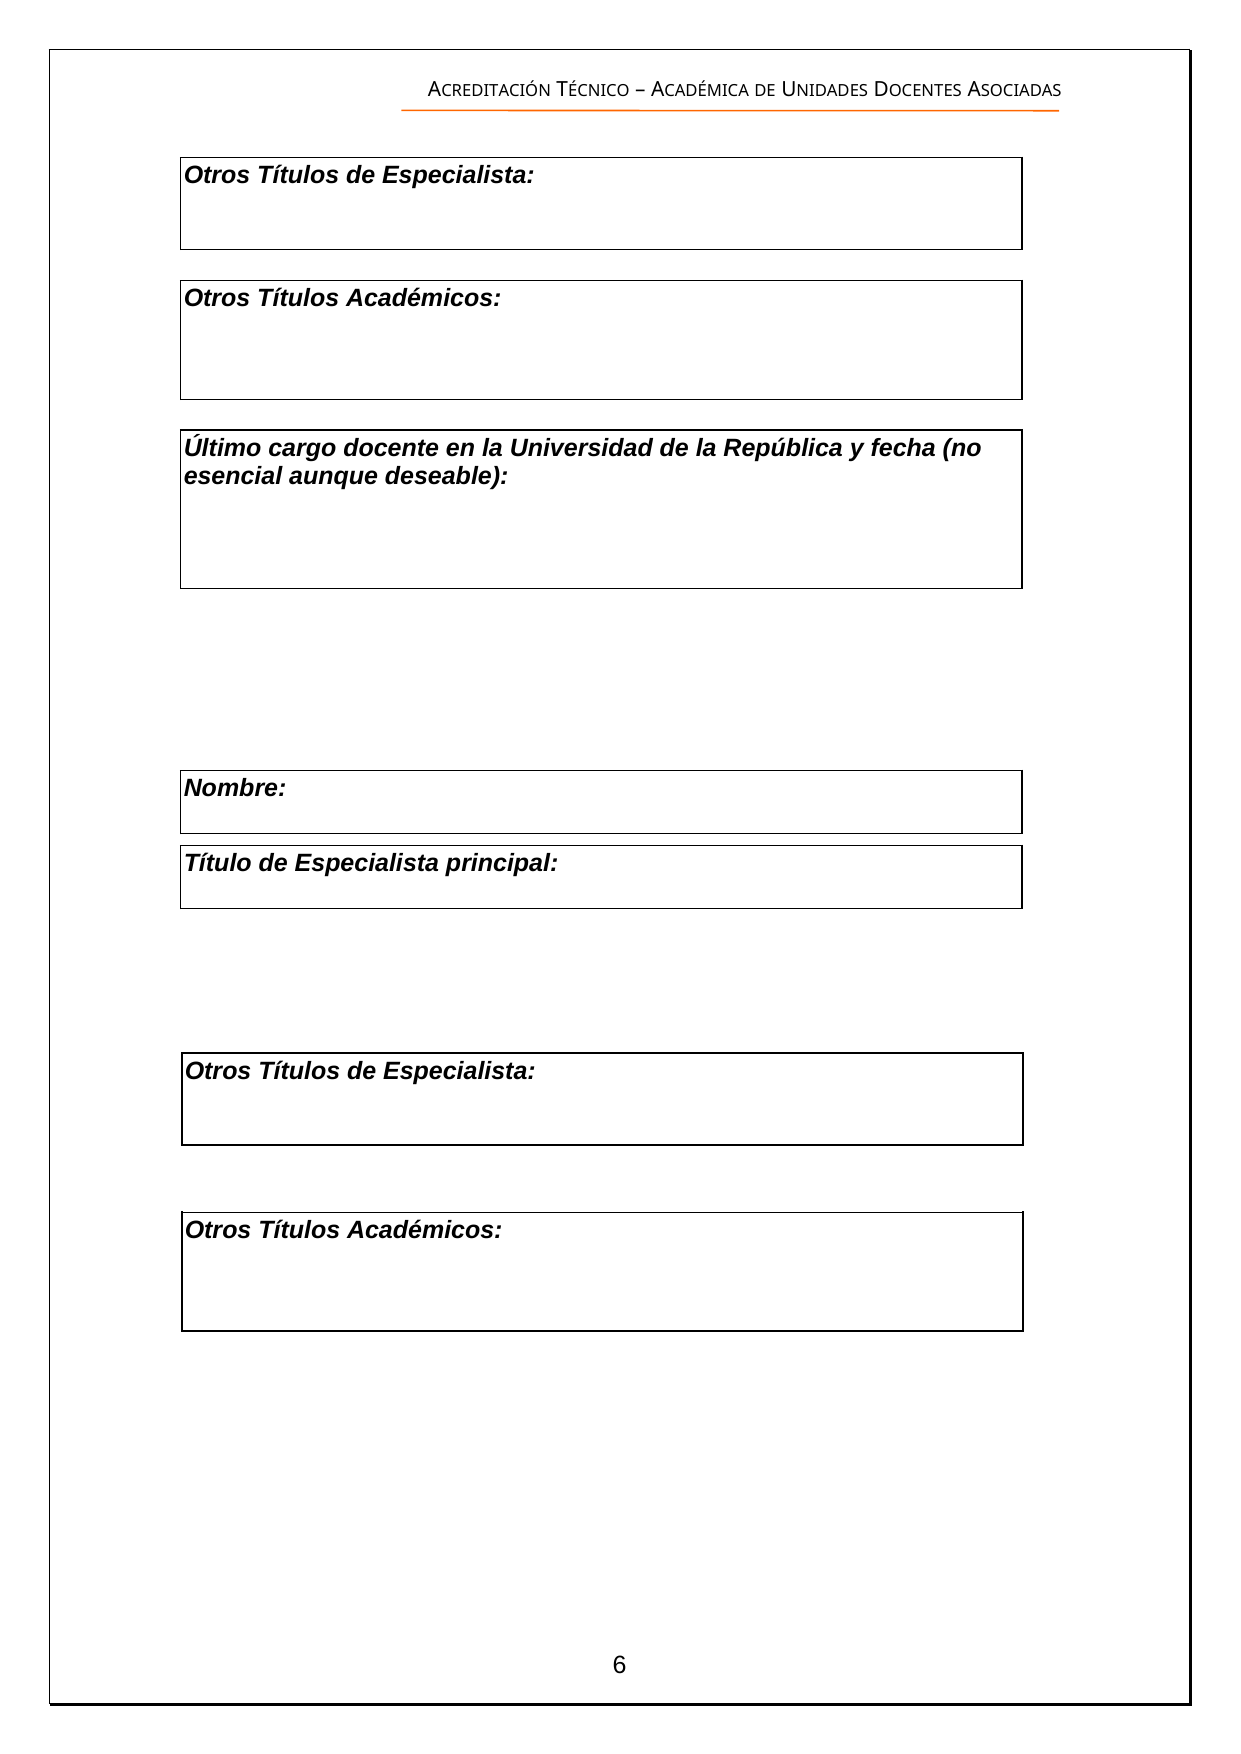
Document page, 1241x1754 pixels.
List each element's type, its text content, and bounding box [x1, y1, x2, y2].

text Otros Títulos de Especialista: [183, 160, 1019, 189]
text Título de Especialista principal: [183, 848, 1019, 877]
text Nombre: [183, 773, 1019, 802]
text Otros Títulos Académicos: [184, 1215, 1020, 1244]
text Último cargo docente en la Universidad de la República y fecha (no esencial aunque deseable): [183, 433, 1019, 490]
text Otros Títulos Académicos: [183, 283, 1019, 312]
text Otros Títulos de Especialista: [184, 1056, 1020, 1084]
